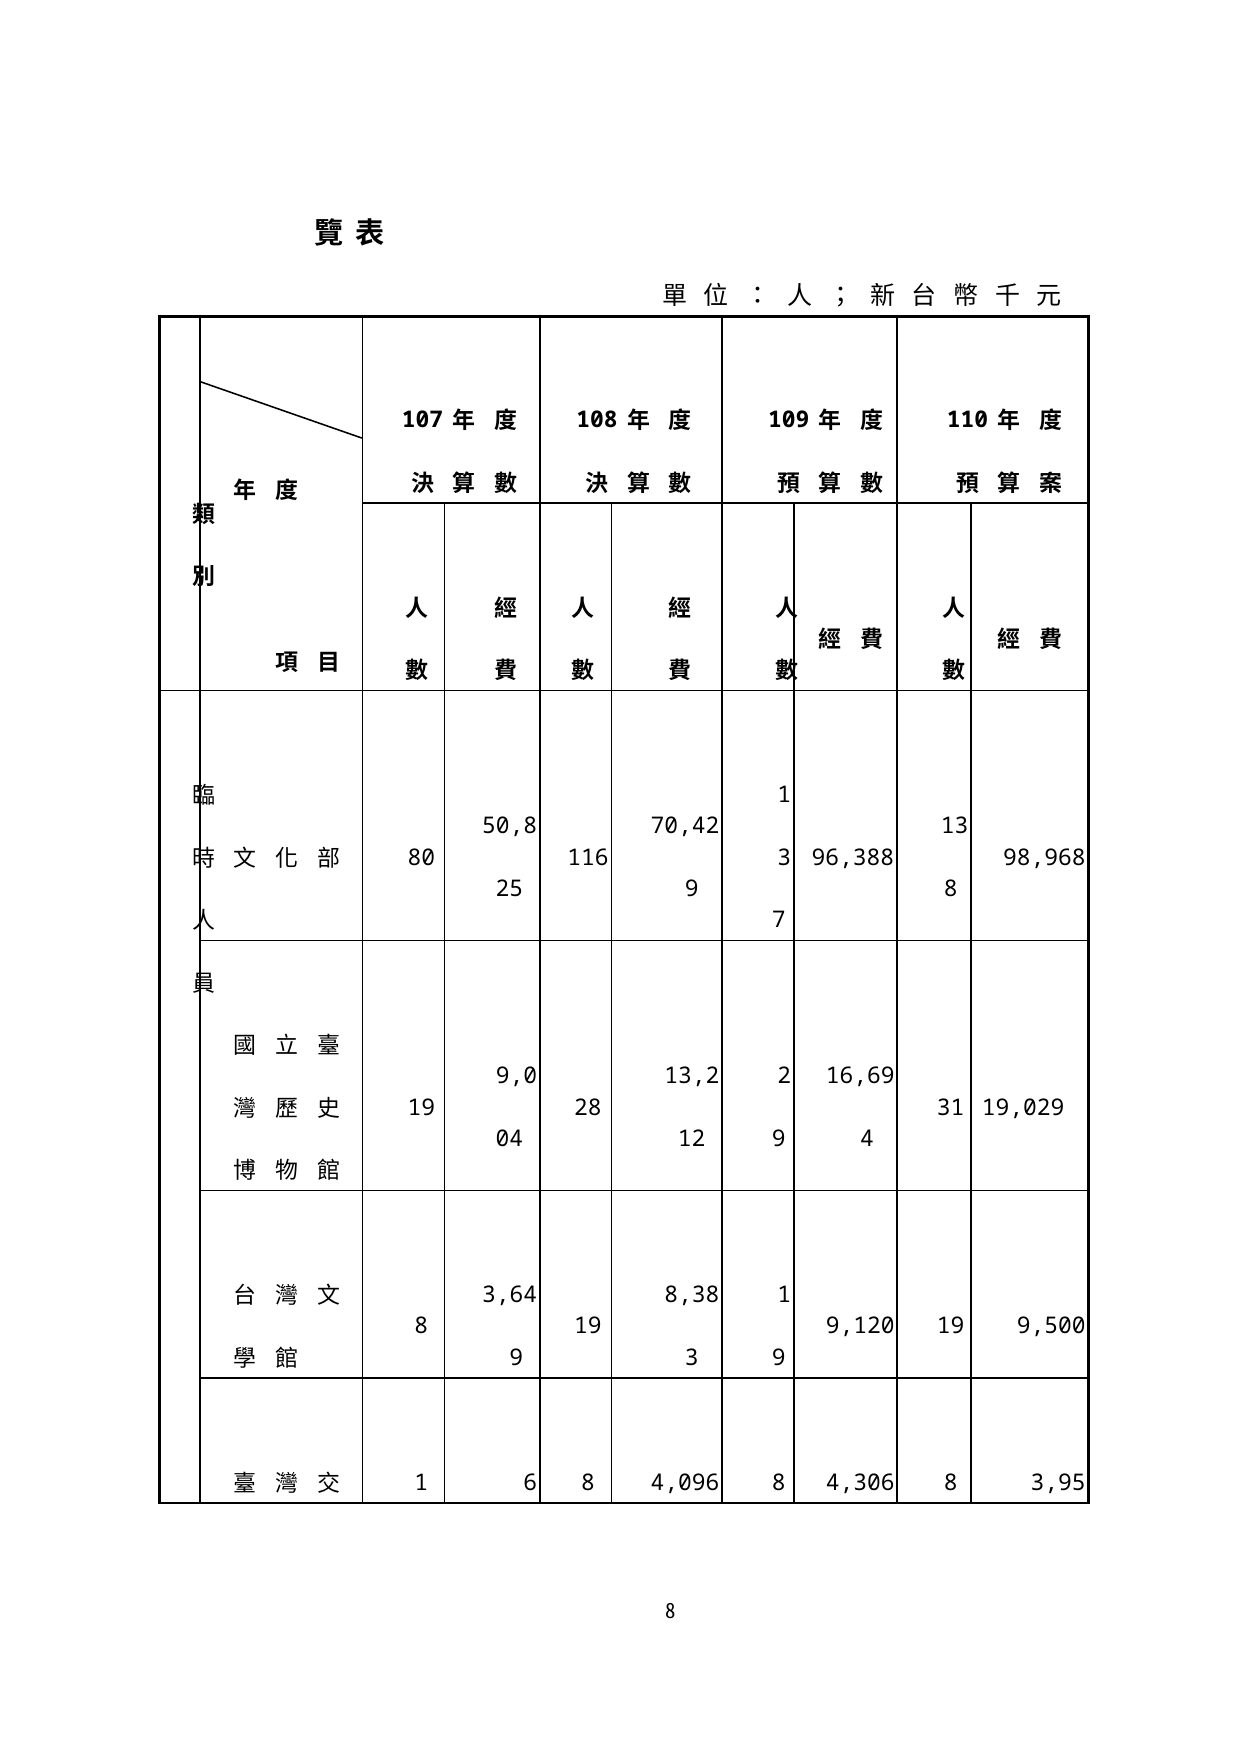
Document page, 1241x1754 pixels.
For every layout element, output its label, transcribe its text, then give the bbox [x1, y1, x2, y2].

table_cell 137 [723, 691, 793, 939]
table_cell 8 [363, 1191, 444, 1377]
table_cell 9,120 [795, 1191, 896, 1377]
table_cell 3,649 [445, 1191, 539, 1377]
table_cell 116 [541, 691, 611, 939]
table_cell 人數 [898, 504, 970, 689]
table_cell 經費 [972, 504, 1087, 689]
table_cell 人數 [363, 504, 444, 689]
table_cell 經費 [445, 504, 539, 689]
table_cell 國立臺灣歷史博物館 [201, 941, 362, 1189]
table_header 109年度預算數 [723, 318, 896, 502]
table_header 110年度預算案 [898, 318, 1087, 502]
table_cell 4,096 [612, 1379, 721, 1502]
table_cell 6 [445, 1379, 539, 1502]
table_cell 98,968 [972, 691, 1087, 939]
table_cell 人數 [723, 504, 793, 689]
text 覽表 [153, 189, 1058, 252]
table_cell 8 [541, 1379, 611, 1502]
table_cell 80 [363, 691, 444, 939]
table_cell 臨時人員 [161, 691, 199, 1502]
table_header 類別 [161, 318, 199, 689]
table_cell 19 [541, 1191, 611, 1377]
table_cell 13,212 [612, 941, 721, 1189]
table_header 年度 項目 [201, 384, 362, 689]
table_cell 29 [723, 941, 793, 1189]
table_cell 28 [541, 941, 611, 1189]
table_cell 50,825 [445, 691, 539, 939]
table_cell 19 [363, 941, 444, 1189]
table_cell 8,383 [612, 1191, 721, 1377]
table_cell 70,429 [612, 691, 721, 939]
table_cell 19,029 [972, 941, 1087, 1189]
text 單位：人；新台幣千元 [153, 252, 1070, 314]
table_cell 臺灣交 [201, 1379, 362, 1502]
table_cell 96,388 [795, 691, 896, 939]
table_cell 文化部 [201, 691, 362, 939]
table_cell 1 [363, 1379, 444, 1502]
table_header 107年度決算數 [363, 318, 539, 502]
table_cell 8 [898, 1379, 970, 1502]
table_cell 19 [898, 1191, 970, 1377]
table_cell 經費 [795, 504, 896, 689]
table_cell 138 [898, 691, 970, 939]
table_cell 人數 [541, 504, 611, 689]
table_cell 4,306 [795, 1379, 896, 1502]
table_header 108年度決算數 [541, 318, 721, 502]
table_cell 8 [723, 1379, 793, 1502]
table_header 年度 項目 [201, 318, 362, 436]
table_cell 經費 [612, 504, 721, 689]
table_cell 19 [723, 1191, 793, 1377]
table_cell 9,500 [972, 1191, 1087, 1377]
table_cell 16,694 [795, 941, 896, 1189]
table_cell 台灣文學館 [201, 1191, 362, 1377]
table_cell 3,95 [972, 1379, 1087, 1502]
table_cell 31 [898, 941, 970, 1189]
table_cell 9,004 [445, 941, 539, 1189]
